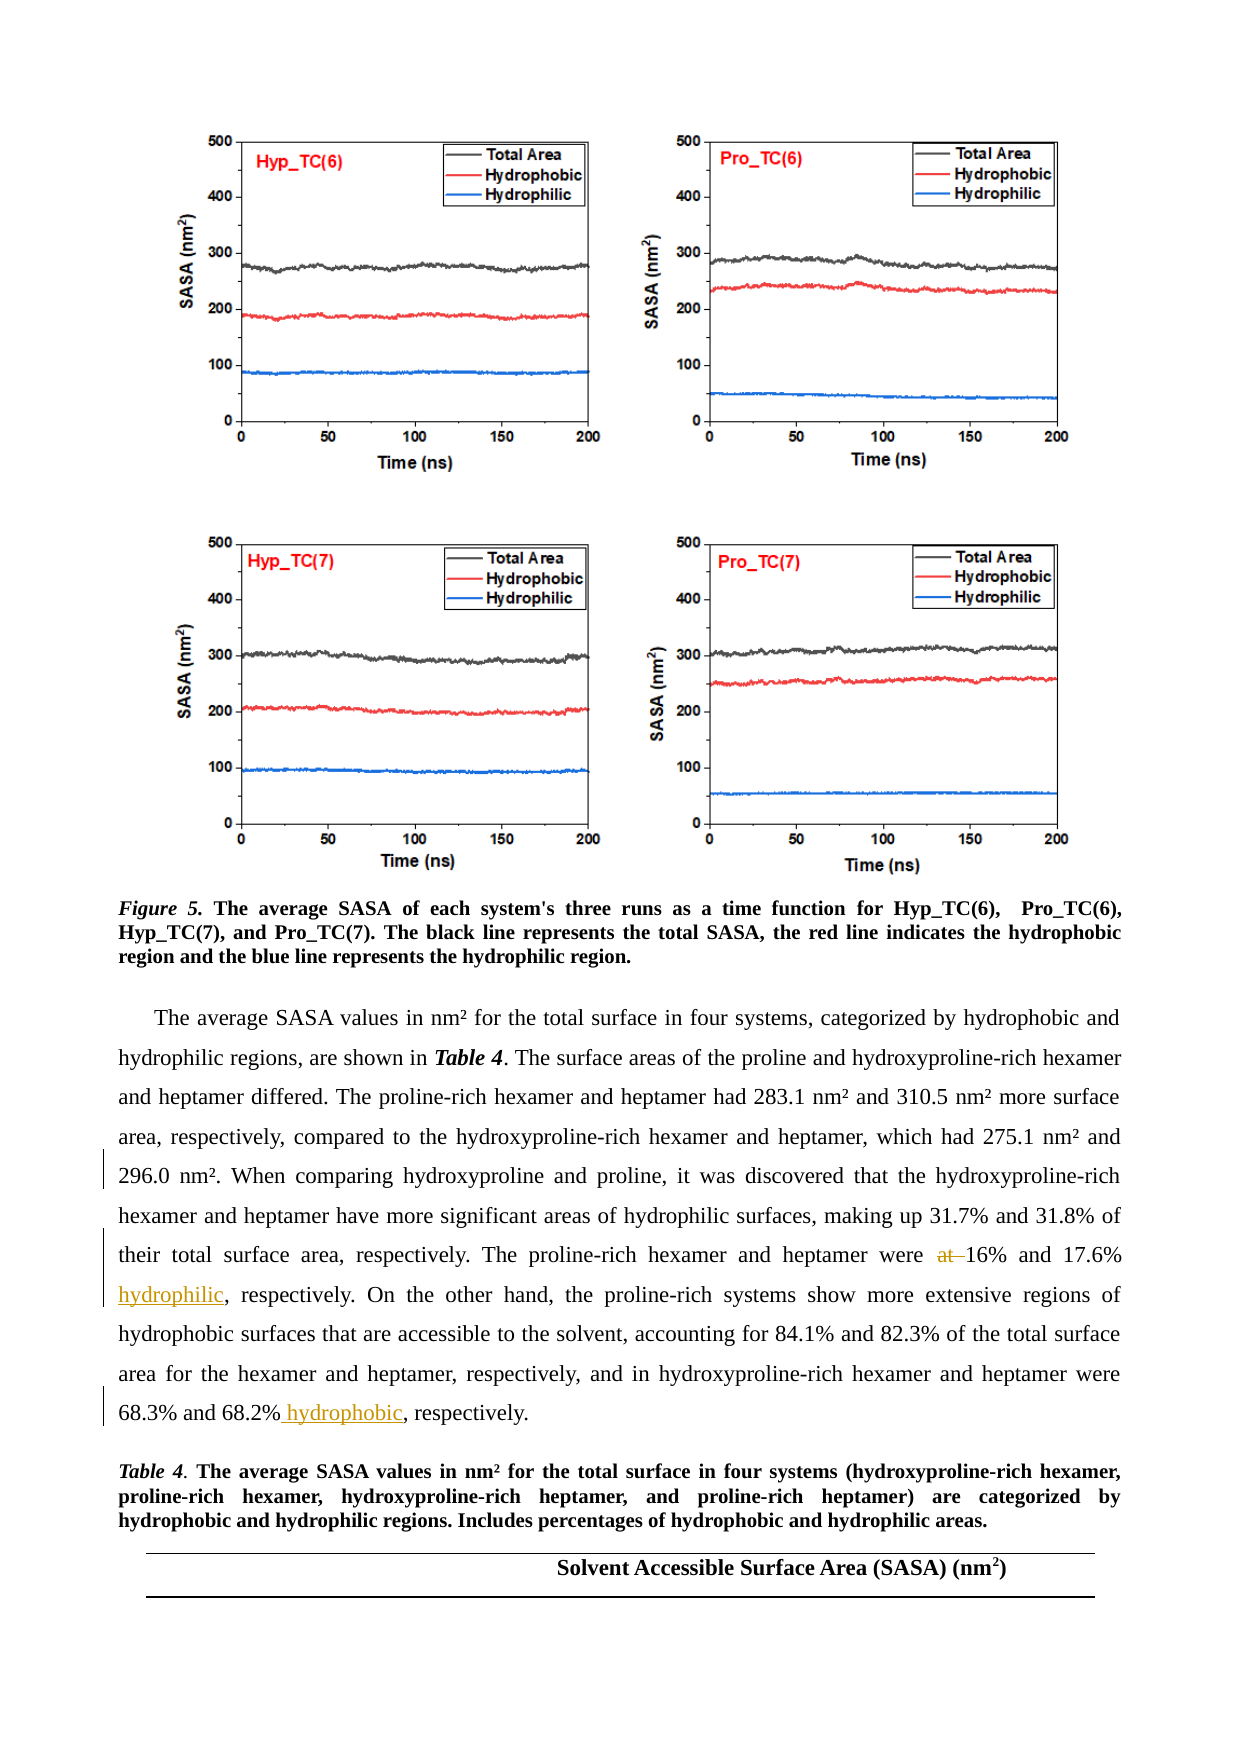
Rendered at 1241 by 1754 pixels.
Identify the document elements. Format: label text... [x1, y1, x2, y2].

picture [170, 118, 1071, 882]
text The average SASA values in nm² for the total surface in four systems, categorized by hydrophobic and hydrophilic regions, are shown in Table 4. The surface areas of the proline and hydroxyproline-rich hexamer and heptamer differed. The proline-rich hexamer and heptamer had 283.1 nm² and 310.5 nm² more surface area, respectively, compared to the hydroxyproline-rich hexamer and heptamer, which had 275.1 nm² and 296.0 nm². When comparing hydroxyproline and proline, it was discovered that the hydroxyproline-rich hexamer and heptamer have more significant areas of hydrophilic surfaces, making up 31.7% and 31.8% of their total surface area, respectively. The proline-rich hexamer and heptamer were 16% and 17.6% hydrophilic, respectively. On the other hand, the proline-rich systems show more extensive regions of hydrophobic surfaces that are accessible to the solvent, accounting for 84.1% and 82.3% of the total surface area for the hexamer and heptamer, respectively, and in hydroxyproline-rich hexamer and heptamer were 68.3% and 68.2% hydrophobic, respectively. [118, 1004, 1122, 1426]
table_header Solvent Accessible Surface Area (SASA) (nm2) [469, 1554, 1094, 1596]
table_header [146, 1554, 469, 1596]
text Figure 5. The average SASA of each system's three runs as a time function for Hyp_TC(6), Pro_TC(6), Hyp_TC(7), and Pro_TC(7). The black line represents the total SASA, the red line indicates the hydrophobic region and the blue line represents the hydrophilic region. [118, 896, 1122, 968]
text Table 4. The average SASA values in nm² for the total surface in four systems (hydroxyproline-rich hexamer, proline-rich hexamer, hydroxyproline-rich heptamer, and proline-rich heptamer) are categorized by hydrophobic and hydrophilic regions. Includes percentages of hydrophobic and hydrophilic areas. [118, 1459, 1122, 1532]
